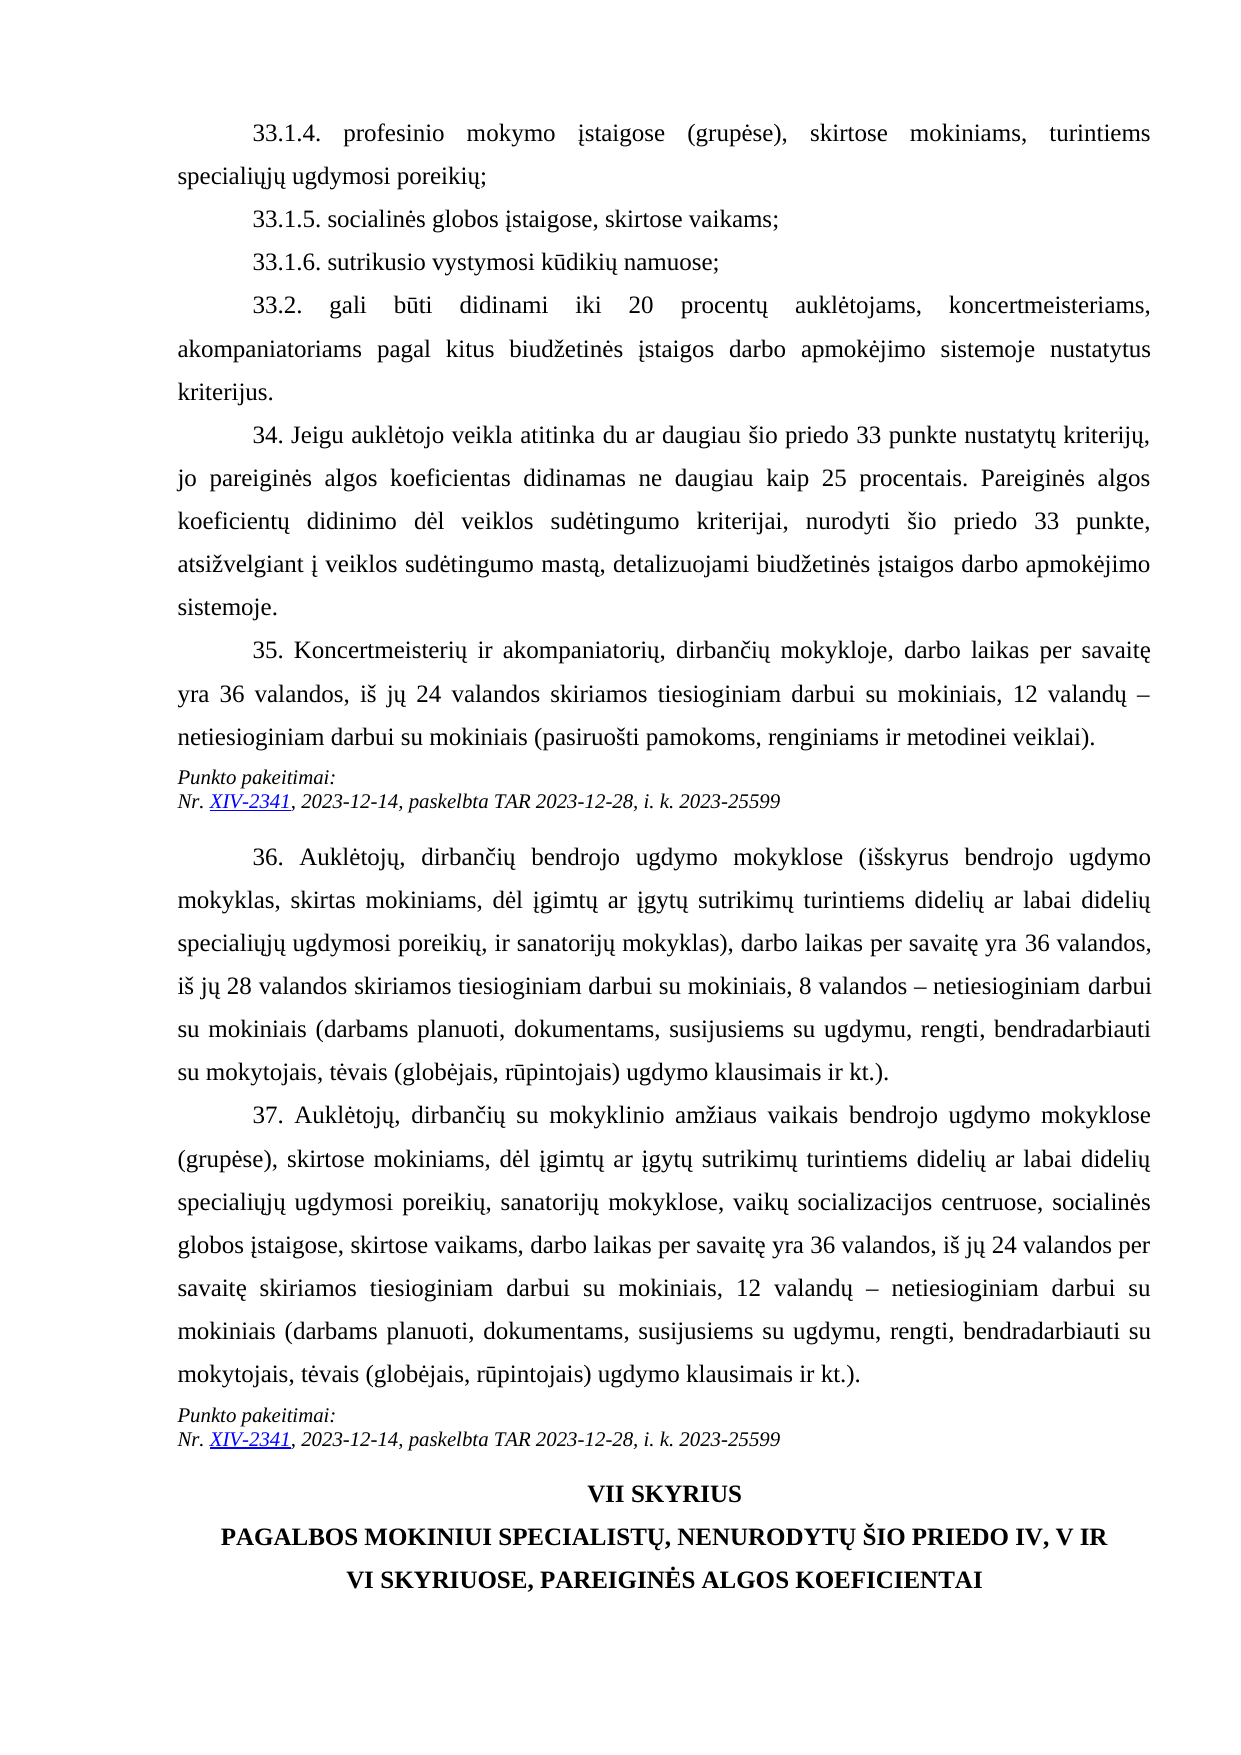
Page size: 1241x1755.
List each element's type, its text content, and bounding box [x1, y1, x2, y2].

text 33.1.4. profesinio mokymo įstaigose (grupėse), skirtose mokiniams, turintiems specialiųjų ugdymosi poreikių; [177, 118, 1152, 190]
text 34. Jeigu auklėtojo veikla atitinka du ar daugiau šio priedo 33 punkte nustatytų kriterijų, jo pareiginės algos koeficientas didinamas ne daugiau kaip 25 procentais. Pareiginės algos koeficientų didinimo dėl veiklos sudėtingumo kriterijai, nurodyti šio priedo 33 punkte, atsižvelgiant į veiklos sudėtingumo mastą, detalizuojami biudžetinės įstaigos darbo apmokėjimo sistemoje. [177, 420, 1152, 621]
text VII SKYRIUS [177, 1479, 1152, 1508]
text Punkto pakeitimai: [177, 765, 1152, 789]
text PAGALBOS MOKINIUI SPECIALISTŲ, NENURODYTŲ ŠIO PRIEDO IV, V IR VI SKYRIUOSE, PAREIGINĖS ALGOS KOEFICIENTAI [177, 1522, 1152, 1594]
text 33.1.6. sutrikusio vystymosi kūdikių namuose; [177, 247, 1152, 276]
text Nr. XIV-2341, 2023-12-14, paskelbta TAR 2023-12-28, i. k. 2023-25599 [177, 789, 1152, 813]
text 33.1.5. socialinės globos įstaigose, skirtose vaikams; [177, 204, 1152, 233]
text 36. Auklėtojų, dirbančių bendrojo ugdymo mokyklose (išskyrus bendrojo ugdymo mokyklas, skirtas mokiniams, dėl įgimtų ar įgytų sutrikimų turintiems didelių ar labai didelių specialiųjų ugdymosi poreikių, ir sanatorijų mokyklas), darbo laikas per savaitę yra 36 valandos, iš jų 28 valandos skiriamos tiesioginiam darbui su mokiniais, 8 valandos – netiesioginiam darbui su mokiniais (darbams planuoti, dokumentams, susijusiems su ugdymu, rengti, bendradarbiauti su mokytojais, tėvais (globėjais, rūpintojais) ugdymo klausimais ir kt.). [177, 842, 1152, 1086]
text 33.2. gali būti didinami iki 20 procentų auklėtojams, koncertmeisteriams, akompaniatoriams pagal kitus biudžetinės įstaigos darbo apmokėjimo sistemoje nustatytus kriterijus. [177, 291, 1152, 406]
text Punkto pakeitimai: [177, 1402, 1152, 1427]
text 35. Koncertmeisterių ir akompaniatorių, dirbančių mokykloje, darbo laikas per savaitę yra 36 valandos, iš jų 24 valandos skiriamos tiesioginiam darbui su mokiniais, 12 valandų – netiesioginiam darbui su mokiniais (pasiruošti pamokoms, renginiams ir metodinei veiklai). [177, 636, 1152, 751]
text Nr. XIV-2341, 2023-12-14, paskelbta TAR 2023-12-28, i. k. 2023-25599 [177, 1427, 1152, 1451]
text 37. Auklėtojų, dirbančių su mokyklinio amžiaus vaikais bendrojo ugdymo mokyklose (grupėse), skirtose mokiniams, dėl įgimtų ar įgytų sutrikimų turintiems didelių ar labai didelių specialiųjų ugdymosi poreikių, sanatorijų mokyklose, vaikų socializacijos centruose, socialinės globos įstaigose, skirtose vaikams, darbo laikas per savaitę yra 36 valandos, iš jų 24 valandos per savaitę skiriamos tiesioginiam darbui su mokiniais, 12 valandų – netiesioginiam darbui su mokiniais (darbams planuoti, dokumentams, susijusiems su ugdymu, rengti, bendradarbiauti su mokytojais, tėvais (globėjais, rūpintojais) ugdymo klausimais ir kt.). [177, 1101, 1152, 1388]
